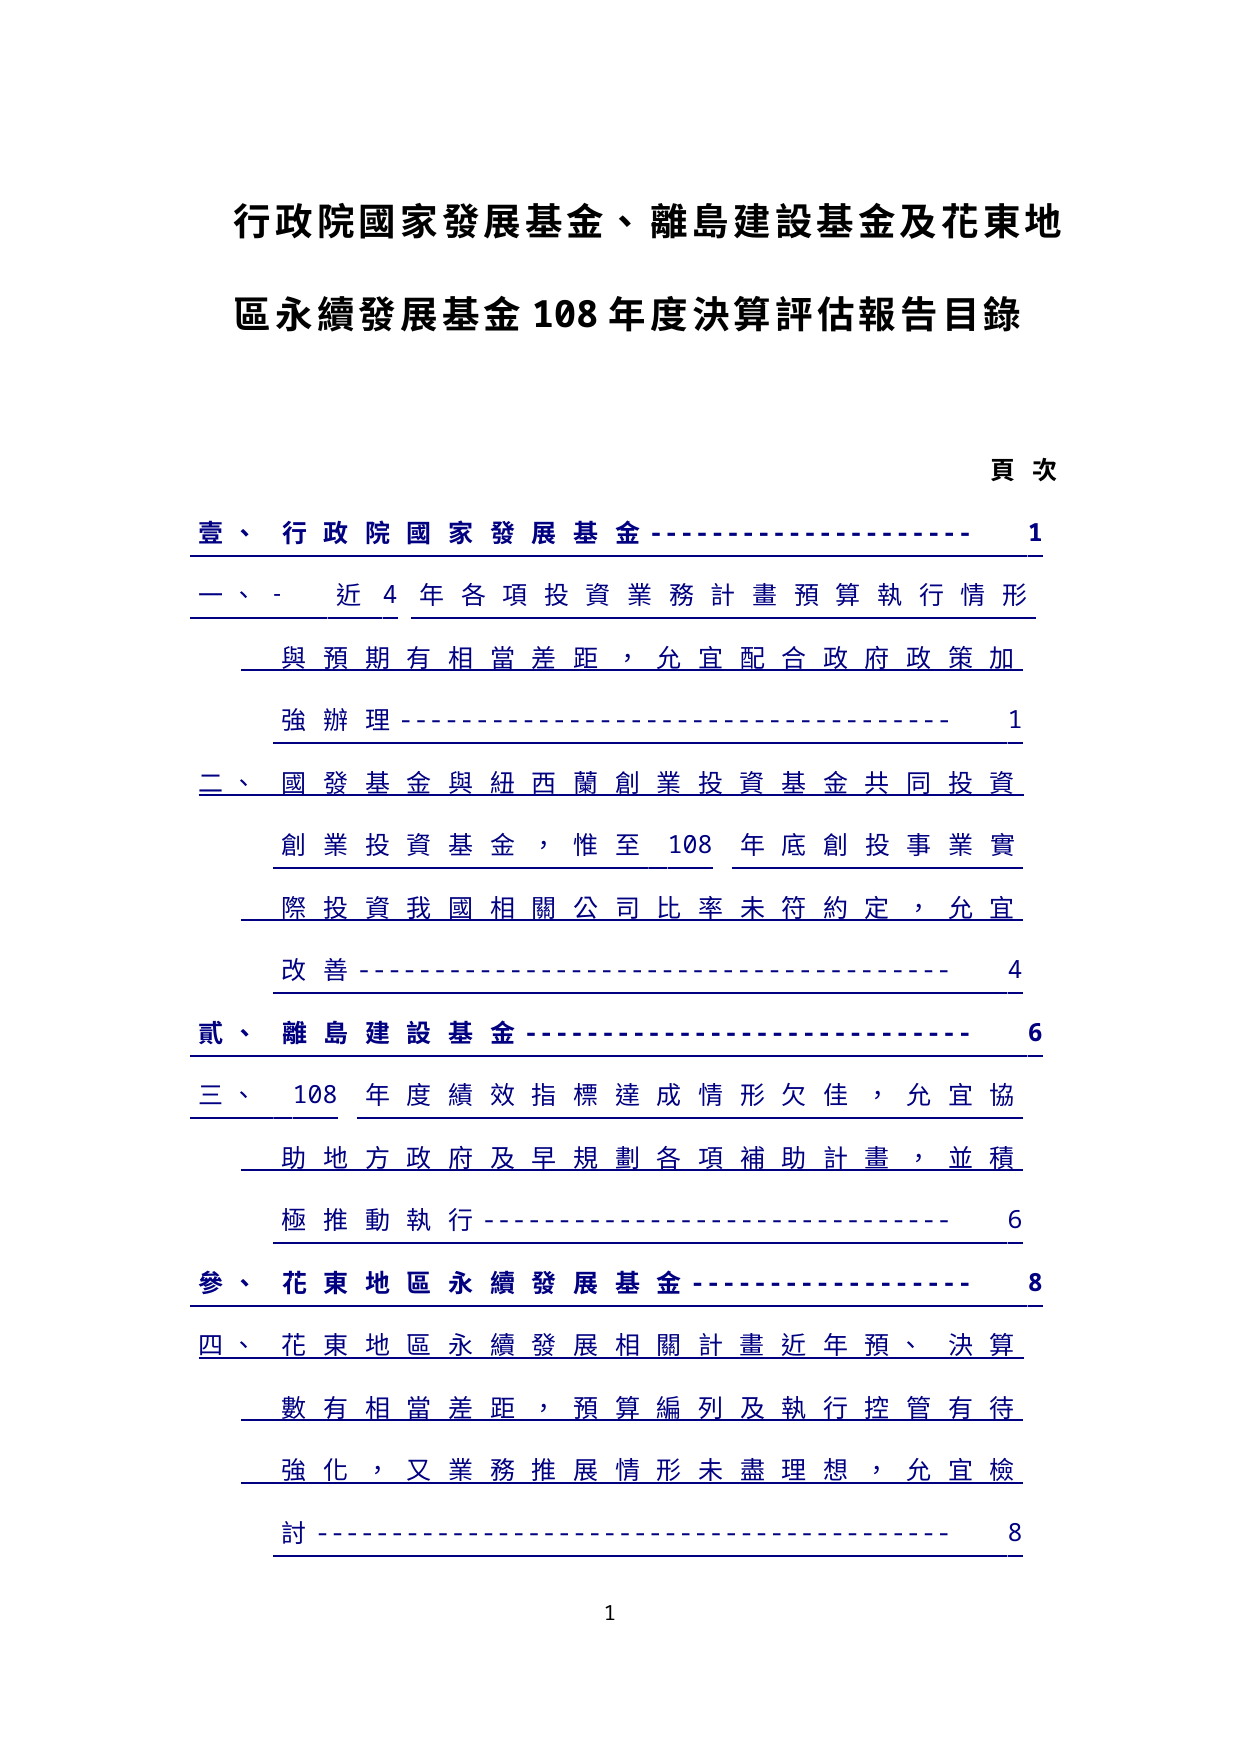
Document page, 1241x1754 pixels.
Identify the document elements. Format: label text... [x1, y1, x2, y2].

text 頁次 [190, 365, 1065, 490]
text 參、花東地區永續發展基金 8 [190, 1240, 1056, 1302]
text 四、花東地區永續發展相關計畫近年預、決算數有相當差距，預算編列及執行控管有待強化，又業務推展情形未盡理想，允宜檢討 8 [190, 1307, 1036, 1552]
text 二、國發基金與紐西蘭創業投資基金共同投資創業投資基金，惟至108年底創投事業實際投資我國相關公司比率未符約定，允宜改善 4 [190, 740, 1036, 990]
text 壹、行政院國家發展基金 1 [190, 490, 1056, 552]
text 貳、離島建設基金 6 [190, 990, 1056, 1052]
text 三、108年度績效指標達成情形欠佳，允宜協助地方政府及早規劃各項補助計畫，並積極推動執行 6 [190, 1057, 1036, 1240]
text 行政院國家發展基金、離島建設基金及花東地區永續發展基金108年度決算評估報告目錄 [190, 177, 1065, 365]
text 一、 近4年各項投資業務計畫預算執行情形與預期有相當差距，允宜配合政府政策加強辦理 1 [190, 557, 1036, 740]
